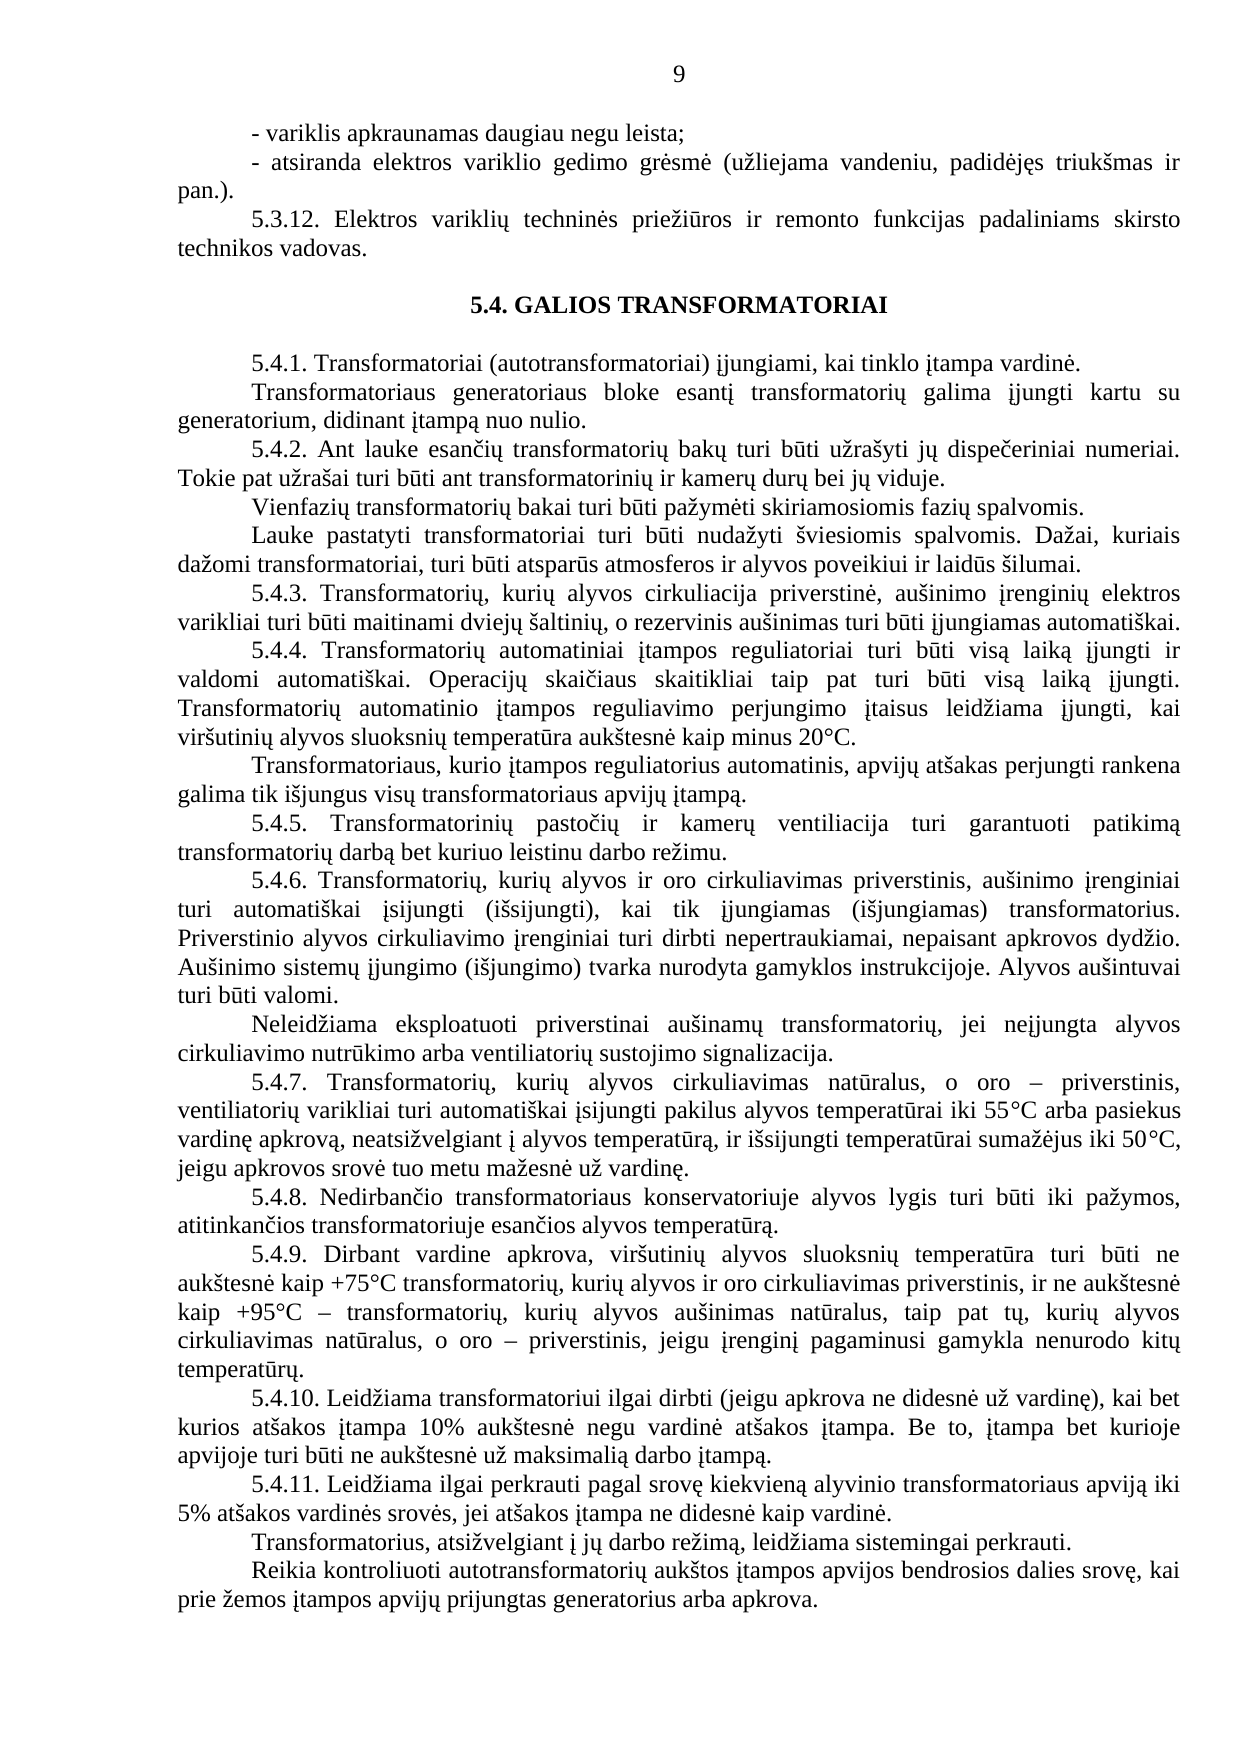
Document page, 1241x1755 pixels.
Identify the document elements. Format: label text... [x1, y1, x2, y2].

text 5.4.5. Transformatorinių pastočių ir kamerų ventiliacija turi garantuoti patikimą transformatorių darbą bet kuriuo leistinu darbo režimu. [177, 808, 1181, 866]
text 5.4. GALIOS TRANSFORMATORIAI [177, 291, 1181, 319]
text 5.4.11. Leidžiama ilgai perkrauti pagal srovę kiekvieną alyvinio transformatoriaus apviją iki 5% atšakos vardinės srovės, jei atšakos įtampa ne didesnė kaip vardinė. [177, 1469, 1181, 1527]
text Transformatoriaus generatoriaus bloke esantį transformatorių galima įjungti kartu su generatorium, didinant įtampą nuo nulio. [177, 377, 1181, 434]
text Lauke pastatyti transformatoriai turi būti nudažyti šviesiomis spalvomis. Dažai, kuriais dažomi transformatoriai, turi būti atsparūs atmosferos ir alyvos poveikiui ir laidūs šilumai. [177, 521, 1181, 578]
text Vienfazių transformatorių bakai turi būti pažymėti skiriamosiomis fazių spalvomis. [177, 492, 1181, 521]
text 5.4.4. Transformatorių automatiniai įtampos reguliatoriai turi būti visą laiką įjungti ir valdomi automatiškai. Operacijų skaičiaus skaitikliai taip pat turi būti visą laiką įjungti. Transformatorių automatinio įtampos reguliavimo perjungimo įtaisus leidžiama įjungti, kai viršutinių alyvos sluoksnių temperatūra aukštesnė kaip minus 20°C. [177, 636, 1181, 751]
text 5.4.2. Ant lauke esančių transformatorių bakų turi būti užrašyti jų dispečeriniai numeriai. Tokie pat užrašai turi būti ant transformatorinių ir kamerų durų bei jų viduje. [177, 434, 1181, 492]
text Transformatoriaus, kurio įtampos reguliatorius automatinis, apvijų atšakas perjungti rankena galima tik išjungus visų transformatoriaus apvijų įtampą. [177, 751, 1181, 808]
text Transformatorius, atsižvelgiant į jų darbo režimą, leidžiama sistemingai perkrauti. [177, 1527, 1181, 1556]
text 5.3.12. Elektros variklių techninės priežiūros ir remonto funkcijas padaliniams skirsto technikos vadovas. [177, 204, 1181, 262]
text 5.4.10. Leidžiama transformatoriui ilgai dirbti (jeigu apkrova ne didesnė už vardinę), kai bet kurios atšakos įtampa 10% aukštesnė negu vardinė atšakos įtampa. Be to, įtampa bet kurioje apvijoje turi būti ne aukštesnė už maksimalią darbo įtampą. [177, 1383, 1181, 1469]
text 5.4.1. Transformatoriai (autotransformatoriai) įjungiami, kai tinklo įtampa vardinė. [177, 348, 1181, 377]
text - variklis apkraunamas daugiau negu leista; [177, 118, 1181, 147]
text 5.4.9. Dirbant vardine apkrova, viršutinių alyvos sluoksnių temperatūra turi būti ne aukštesnė kaip +75°C transformatorių, kurių alyvos ir oro cirkuliavimas priverstinis, ir ne aukštesnė kaip +95°C – transformatorių, kurių alyvos aušinimas natūralus, taip pat tų, kurių alyvos cirkuliavimas natūralus, o oro – priverstinis, jeigu įrenginį pagaminusi gamykla nenurodo kitų temperatūrų. [177, 1239, 1181, 1383]
text 5.4.8. Nedirbančio transformatoriaus konservatoriuje alyvos lygis turi būti iki pažymos, atitinkančios transformatoriuje esančios alyvos temperatūrą. [177, 1182, 1181, 1239]
text 5.4.6. Transformatorių, kurių alyvos ir oro cirkuliavimas priverstinis, aušinimo įrenginiai turi automatiškai įsijungti (išsijungti), kai tik įjungiamas (išjungiamas) transformatorius. Priverstinio alyvos cirkuliavimo įrenginiai turi dirbti nepertraukiamai, nepaisant apkrovos dydžio. Aušinimo sistemų įjungimo (išjungimo) tvarka nurodyta gamyklos instrukcijoje. Alyvos aušintuvai turi būti valomi. [177, 866, 1181, 1009]
text - atsiranda elektros variklio gedimo grėsmė (užliejama vandeniu, padidėjęs triukšmas ir pan.). [177, 147, 1181, 204]
text 5.4.3. Transformatorių, kurių alyvos cirkuliacija priverstinė, aušinimo įrenginių elektros varikliai turi būti maitinami dviejų šaltinių, o rezervinis aušinimas turi būti įjungiamas automatiškai. [177, 578, 1181, 636]
text Reikia kontroliuoti autotransformatorių aukštos įtampos apvijos bendrosios dalies srovę, kai prie žemos įtampos apvijų prijungtas generatorius arba apkrova. [177, 1556, 1181, 1613]
text Neleidžiama eksploatuoti priverstinai aušinamų transformatorių, jei neįjungta alyvos cirkuliavimo nutrūkimo arba ventiliatorių sustojimo signalizacija. [177, 1009, 1181, 1067]
text 5.4.7. Transformatorių, kurių alyvos cirkuliavimas natūralus, o oro – priverstinis, ventiliatorių varikliai turi automatiškai įsijungti pakilus alyvos temperatūrai iki 55°C arba pasiekus vardinę apkrovą, neatsižvelgiant į alyvos temperatūrą, ir išsijungti temperatūrai sumažėjus iki 50°C, jeigu apkrovos srovė tuo metu mažesnė už vardinę. [177, 1067, 1181, 1182]
